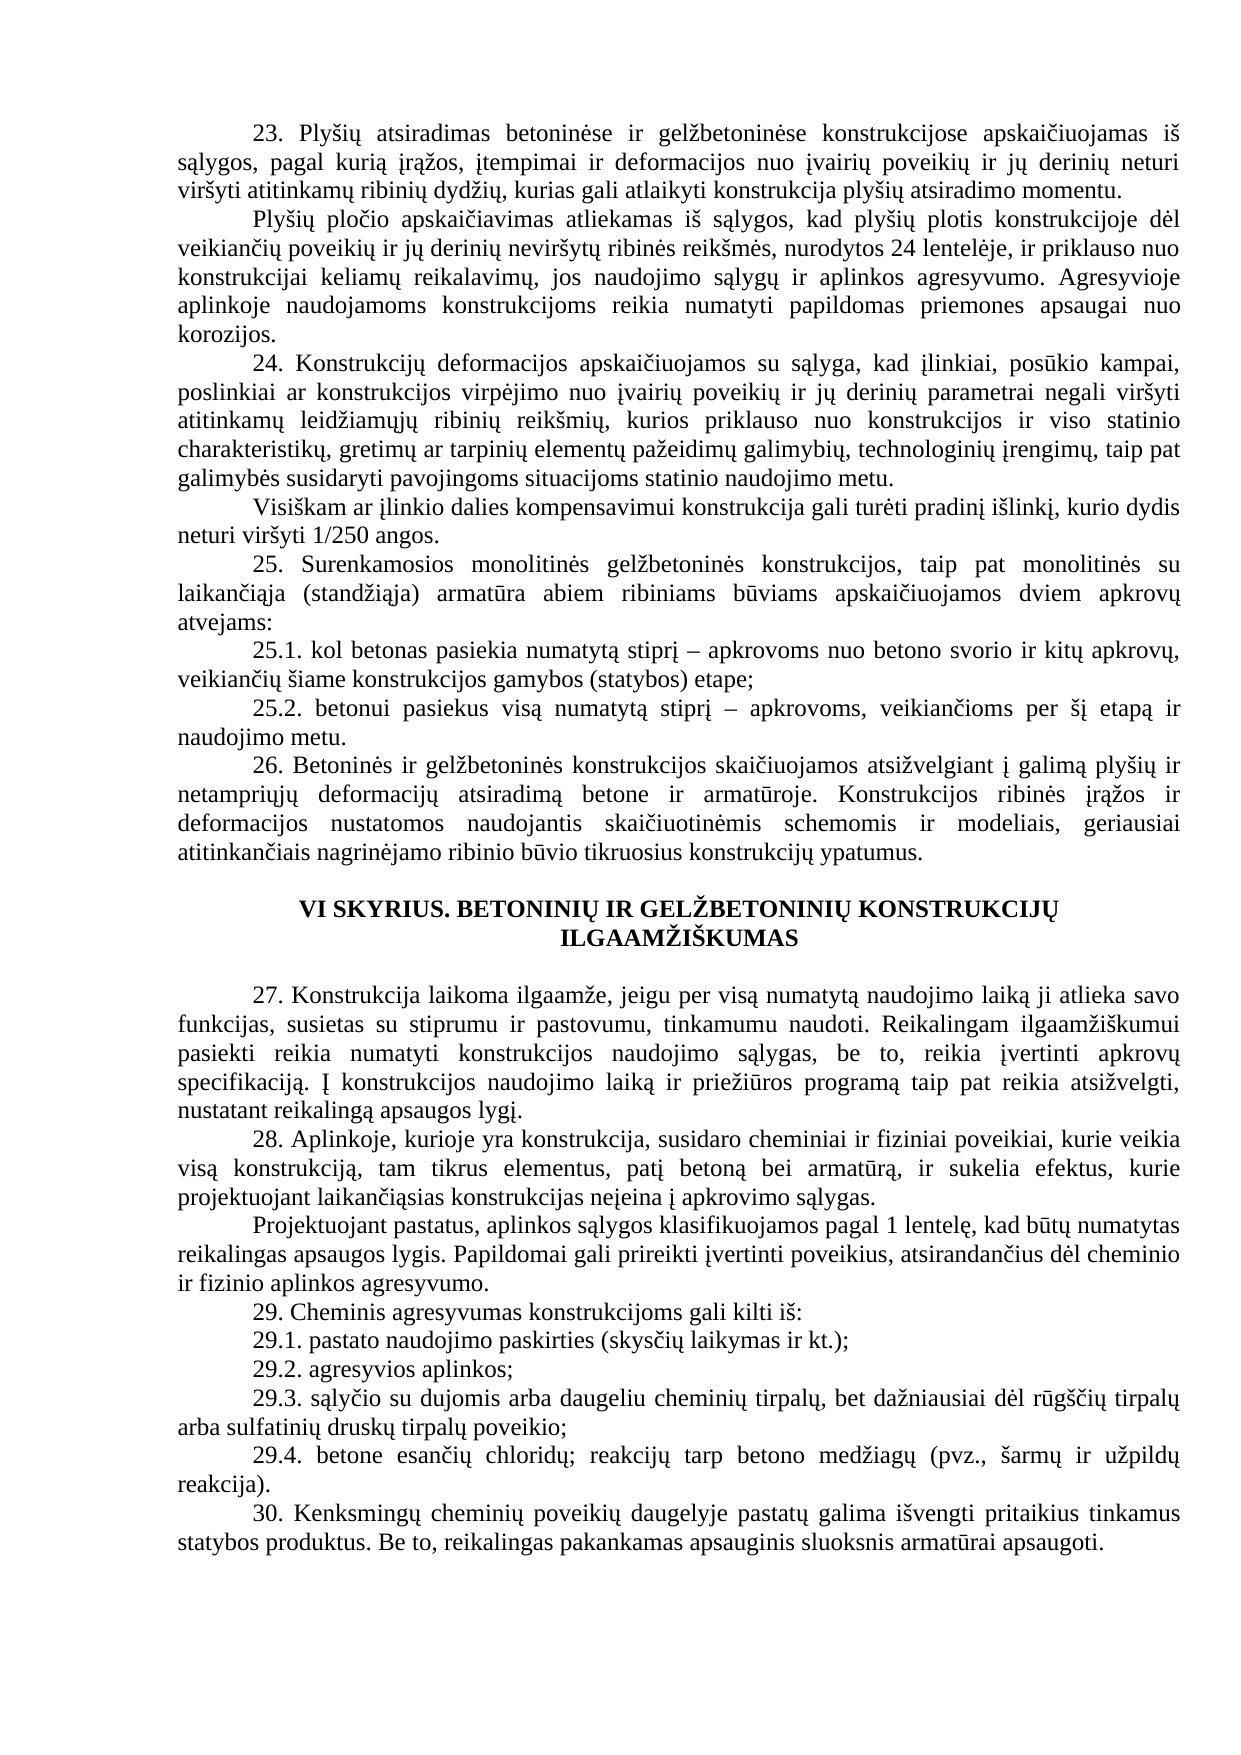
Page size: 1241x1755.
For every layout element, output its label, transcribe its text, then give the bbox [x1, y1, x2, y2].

text 29. Cheminis agresyvumas konstrukcijoms gali kilti iš: [177, 1297, 1181, 1326]
text 29.4. betone esančių chloridų; reakcijų tarp betono medžiagų (pvz., šarmų ir užpildų reakcija). [177, 1441, 1181, 1498]
text Projektuojant pastatus, aplinkos sąlygos klasifikuojamos pagal 1 lentelę, kad būtų numatytas reikalingas apsaugos lygis. Papildomai gali prireikti įvertinti poveikius, atsirandančius dėl cheminio ir fizinio aplinkos agresyvumo. [177, 1211, 1181, 1297]
text 26. Betoninės ir gelžbetoninės konstrukcijos skaičiuojamos atsižvelgiant į galimą plyšių ir netampriųjų deformacijų atsiradimą betone ir armatūroje. Konstrukcijos ribinės įrąžos ir deformacijos nustatomos naudojantis skaičiuotinėmis schemomis ir modeliais, geriausiai atitinkančiais nagrinėjamo ribinio būvio tikruosius konstrukcijų ypatumus. [177, 751, 1181, 866]
text 25. Surenkamosios monolitinės gelžbetoninės konstrukcijos, taip pat monolitinės su laikančiąja (standžiąja) armatūra abiem ribiniams būviams apskaičiuojamos dviem apkrovų atvejams: [177, 549, 1181, 636]
text 29.3. sąlyčio su dujomis arba daugeliu cheminių tirpalų, bet dažniausiai dėl rūgščių tirpalų arba sulfatinių druskų tirpalų poveikio; [177, 1383, 1181, 1441]
text 27. Konstrukcija laikoma ilgaamže, jeigu per visą numatytą naudojimo laiką ji atlieka savo funkcijas, susietas su stiprumu ir pastovumu, tinkamumu naudoti. Reikalingam ilgaamžiškumui pasiekti reikia numatyti konstrukcijos naudojimo sąlygas, be to, reikia įvertinti apkrovų specifikaciją. Į konstrukcijos naudojimo laiką ir priežiūros programą taip pat reikia atsižvelgti, nustatant reikalingą apsaugos lygį. [177, 981, 1181, 1124]
text 30. Kenksmingų cheminių poveikių daugelyje pastatų galima išvengti pritaikius tinkamus statybos produktus. Be to, reikalingas pakankamas apsauginis sluoksnis armatūrai apsaugoti. [177, 1498, 1181, 1556]
text Plyšių pločio apskaičiavimas atliekamas iš sąlygos, kad plyšių plotis konstrukcijoje dėl veikiančių poveikių ir jų derinių neviršytų ribinės reikšmės, nurodytos 24 lentelėje, ir priklauso nuo konstrukcijai keliamų reikalavimų, jos naudojimo sąlygų ir aplinkos agresyvumo. Agresyvioje aplinkoje naudojamoms konstrukcijoms reikia numatyti papildomas priemones apsaugai nuo korozijos. [177, 204, 1181, 348]
text 28. Aplinkoje, kurioje yra konstrukcija, susidaro cheminiai ir fiziniai poveikiai, kurie veikia visą konstrukciją, tam tikrus elementus, patį betoną bei armatūrą, ir sukelia efektus, kurie projektuojant laikančiąsias konstrukcijas neįeina į apkrovimo sąlygas. [177, 1124, 1181, 1211]
text 25.2. betonui pasiekus visą numatytą stiprį – apkrovoms, veikiančioms per šį etapą ir naudojimo metu. [177, 693, 1181, 751]
text VI skyrius. Betoninių ir gelžbetoninių konstrukcijų ilgaamŽIŠKUMAS [177, 894, 1181, 952]
text 29.2. agresyvios aplinkos; [177, 1354, 1181, 1383]
text Visiškam ar įlinkio dalies kompensavimui konstrukcija gali turėti pradinį išlinkį, kurio dydis neturi viršyti 1/250 angos. [177, 492, 1181, 549]
text 24. Konstrukcijų deformacijos apskaičiuojamos su sąlyga, kad įlinkiai, posūkio kampai, poslinkiai ar konstrukcijos virpėjimo nuo įvairių poveikių ir jų derinių parametrai negali viršyti atitinkamų leidžiamųjų ribinių reikšmių, kurios priklauso nuo konstrukcijos ir viso statinio charakteristikų, gretimų ar tarpinių elementų pažeidimų galimybių, technologinių įrengimų, taip pat galimybės susidaryti pavojingoms situacijoms statinio naudojimo metu. [177, 348, 1181, 492]
text 25.1. kol betonas pasiekia numatytą stiprį – apkrovoms nuo betono svorio ir kitų apkrovų, veikiančių šiame konstrukcijos gamybos (statybos) etape; [177, 636, 1181, 693]
text 23. Plyšių atsiradimas betoninėse ir gelžbetoninėse konstrukcijose apskaičiuojamas iš sąlygos, pagal kurią įrąžos, įtempimai ir deformacijos nuo įvairių poveikių ir jų derinių neturi viršyti atitinkamų ribinių dydžių, kurias gali atlaikyti konstrukcija plyšių atsiradimo momentu. [177, 118, 1181, 204]
text 29.1. pastato naudojimo paskirties (skysčių laikymas ir kt.); [177, 1326, 1181, 1354]
